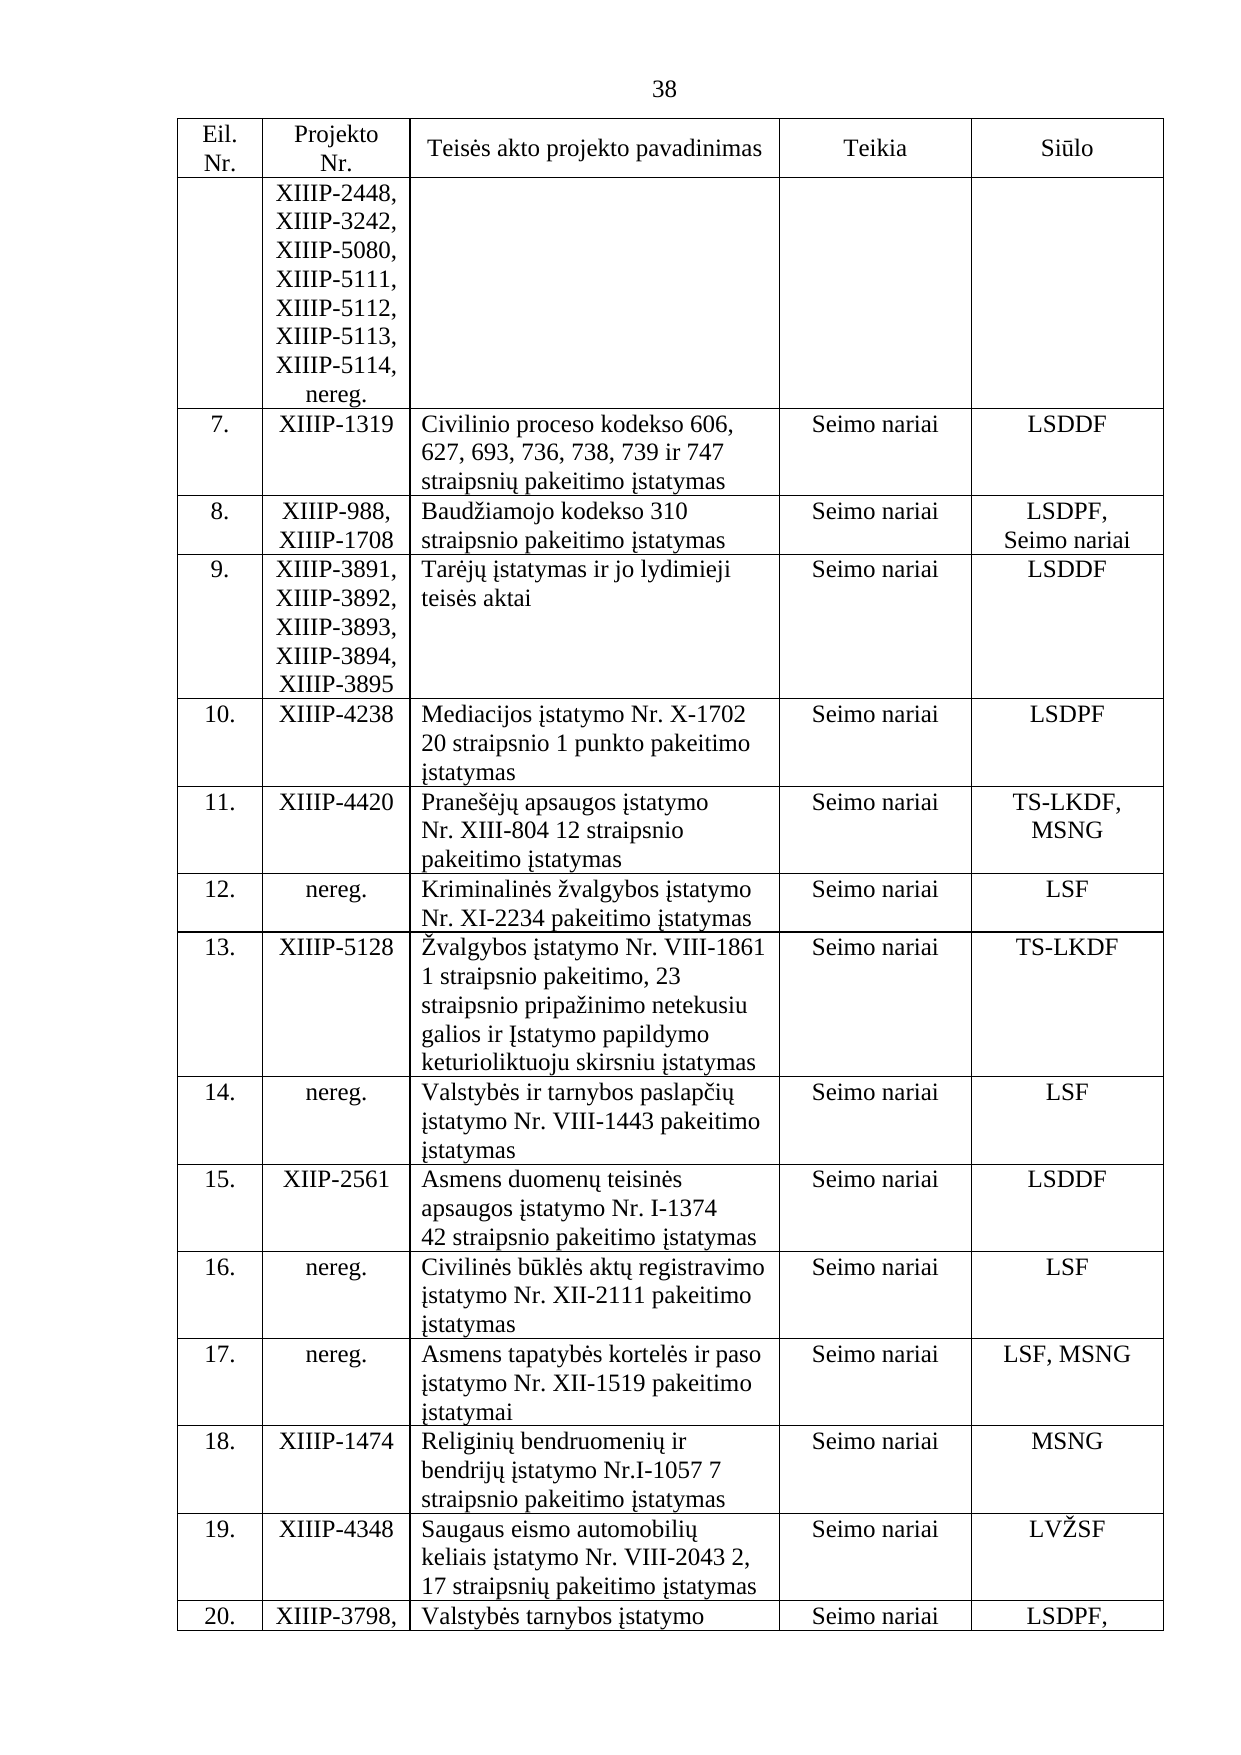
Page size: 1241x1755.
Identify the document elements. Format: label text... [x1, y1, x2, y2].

table_cell 11. [178, 787, 262, 873]
table_cell nereg. [263, 1252, 409, 1338]
table_cell Civilinės būklės aktų registravimo įstatymo Nr. XII-2111 pakeitimo įstatymas [411, 1252, 779, 1338]
table_cell XIIIP-5128 [263, 933, 409, 1076]
table_cell 19. [178, 1514, 262, 1600]
table_cell 13. [178, 933, 262, 1076]
table_cell Seimo nariai [780, 1252, 971, 1338]
table_cell LSF [972, 1077, 1163, 1163]
table_cell [411, 178, 779, 408]
table_cell LSDPF, [972, 1601, 1163, 1630]
table_cell [972, 178, 1163, 408]
table_cell [780, 178, 971, 408]
table_cell nereg. [263, 1077, 409, 1163]
table_cell LVŽSF [972, 1514, 1163, 1600]
table_cell LSF, MSNG [972, 1339, 1163, 1425]
table_cell Valstybės tarnybos įstatymo [411, 1601, 779, 1630]
table_cell Seimo nariai [780, 1339, 971, 1425]
table_cell LSDDF [972, 409, 1163, 495]
table_cell 12. [178, 874, 262, 931]
table_cell XIIIP-4238 [263, 699, 409, 786]
table_cell Seimo nariai [780, 874, 971, 931]
table_cell XIIIP-3891, XIIIP-3892, XIIIP-3893, XIIIP-3894, XIIIP-3895 [263, 555, 409, 698]
table_cell Pranešėjų apsaugos įstatymo Nr. XIII-804 12 straipsnio pakeitimo įstatymas [411, 787, 779, 873]
table_cell Valstybės ir tarnybos paslapčių įstatymo Nr. VIII‑1443 pakeitimo įstatymas [411, 1077, 779, 1163]
table_cell 20. [178, 1601, 262, 1630]
table_cell Asmens duomenų teisinės apsaugos įstatymo Nr. I-1374 42 straipsnio pakeitimo įstatymas [411, 1165, 779, 1251]
table_cell XIIIP-1319 [263, 409, 409, 495]
table_cell XIIP-2561 [263, 1165, 409, 1251]
table_cell Saugaus eismo automobilių keliais įstatymo Nr. VIII-2043 2, 17 straipsnių pakeitimo įstatymas [411, 1514, 779, 1600]
table_cell Seimo nariai [780, 1165, 971, 1251]
table_cell Baudžiamojo kodekso 310 straipsnio pakeitimo įstatymas [411, 496, 779, 553]
table_cell LSF [972, 1252, 1163, 1338]
table_cell 8. [178, 496, 262, 553]
table_cell LSDPF [972, 699, 1163, 786]
table_cell Asmens tapatybės kortelės ir paso įstatymo Nr. XII-1519 pakeitimo įstatymai [411, 1339, 779, 1425]
table_cell Religinių bendruomenių ir bendrijų įstatymo Nr.I-1057 7 straipsnio pakeitimo įstatymas [411, 1426, 779, 1513]
table_cell Seimo nariai [780, 496, 971, 553]
table_cell Seimo nariai [780, 555, 971, 698]
table_cell Tarėjų įstatymas ir jo lydimieji teisės aktai [411, 555, 779, 698]
table_cell Seimo nariai [780, 787, 971, 873]
table_header Siūlo [972, 119, 1163, 177]
table_header Eil. Nr. [178, 119, 262, 177]
table_cell TS-LKDF [972, 933, 1163, 1076]
table_cell 16. [178, 1252, 262, 1338]
table_cell Seimo nariai [780, 1514, 971, 1600]
table_cell XIIIP-1474 [263, 1426, 409, 1513]
table_cell Kriminalinės žvalgybos įstatymo Nr. XI-2234 pakeitimo įstatymas [411, 874, 779, 931]
table_cell LSDPF, Seimo nariai [972, 496, 1163, 553]
table_cell TS-LKDF, MSNG [972, 787, 1163, 873]
table_cell nereg. [263, 1339, 409, 1425]
table_cell 18. [178, 1426, 262, 1513]
table_cell Seimo nariai [780, 933, 971, 1076]
table_cell Seimo nariai [780, 1601, 971, 1630]
table_cell LSF [972, 874, 1163, 931]
table_cell 17. [178, 1339, 262, 1425]
table_cell XIIIP-2448, XIIIP-3242, XIIIP-5080, XIIIP-5111, XIIIP-5112, XIIIP-5113, XIIIP-5114, nereg. [263, 178, 409, 408]
table_cell LSDDF [972, 1165, 1163, 1251]
table_cell [178, 178, 262, 408]
table_cell 14. [178, 1077, 262, 1163]
table_cell nereg. [263, 874, 409, 931]
table_cell Seimo nariai [780, 1426, 971, 1513]
table_cell Seimo nariai [780, 699, 971, 786]
table_header Teikia [780, 119, 971, 177]
table_cell Seimo nariai [780, 1077, 971, 1163]
table_cell 7. [178, 409, 262, 495]
table_cell 15. [178, 1165, 262, 1251]
table_header Teisės akto projekto pavadinimas [411, 119, 779, 177]
table_cell Žvalgybos įstatymo Nr. VIII-1861 1 straipsnio pakeitimo, 23 straipsnio pripažinimo netekusiu galios ir Įstatymo papildymo keturioliktuoju skirsniu įstatymas [411, 933, 779, 1076]
table_cell 9. [178, 555, 262, 698]
table_cell LSDDF [972, 555, 1163, 698]
table_cell XIIIP-4420 [263, 787, 409, 873]
table_cell MSNG [972, 1426, 1163, 1513]
table_cell 10. [178, 699, 262, 786]
table_cell Mediacijos įstatymo Nr. X-1702 20 straipsnio 1 punkto pakeitimo įstatymas [411, 699, 779, 786]
table_cell Seimo nariai [780, 409, 971, 495]
table_header Projekto Nr. [263, 119, 409, 177]
table_cell Civilinio proceso kodekso 606, 627, 693, 736, 738, 739 ir 747 straipsnių pakeitimo įstatymas [411, 409, 779, 495]
table_cell XIIIP-3798, [263, 1601, 409, 1630]
table_cell XIIIP-988, XIIIP-1708 [263, 496, 409, 553]
table_cell XIIIP-4348 [263, 1514, 409, 1600]
